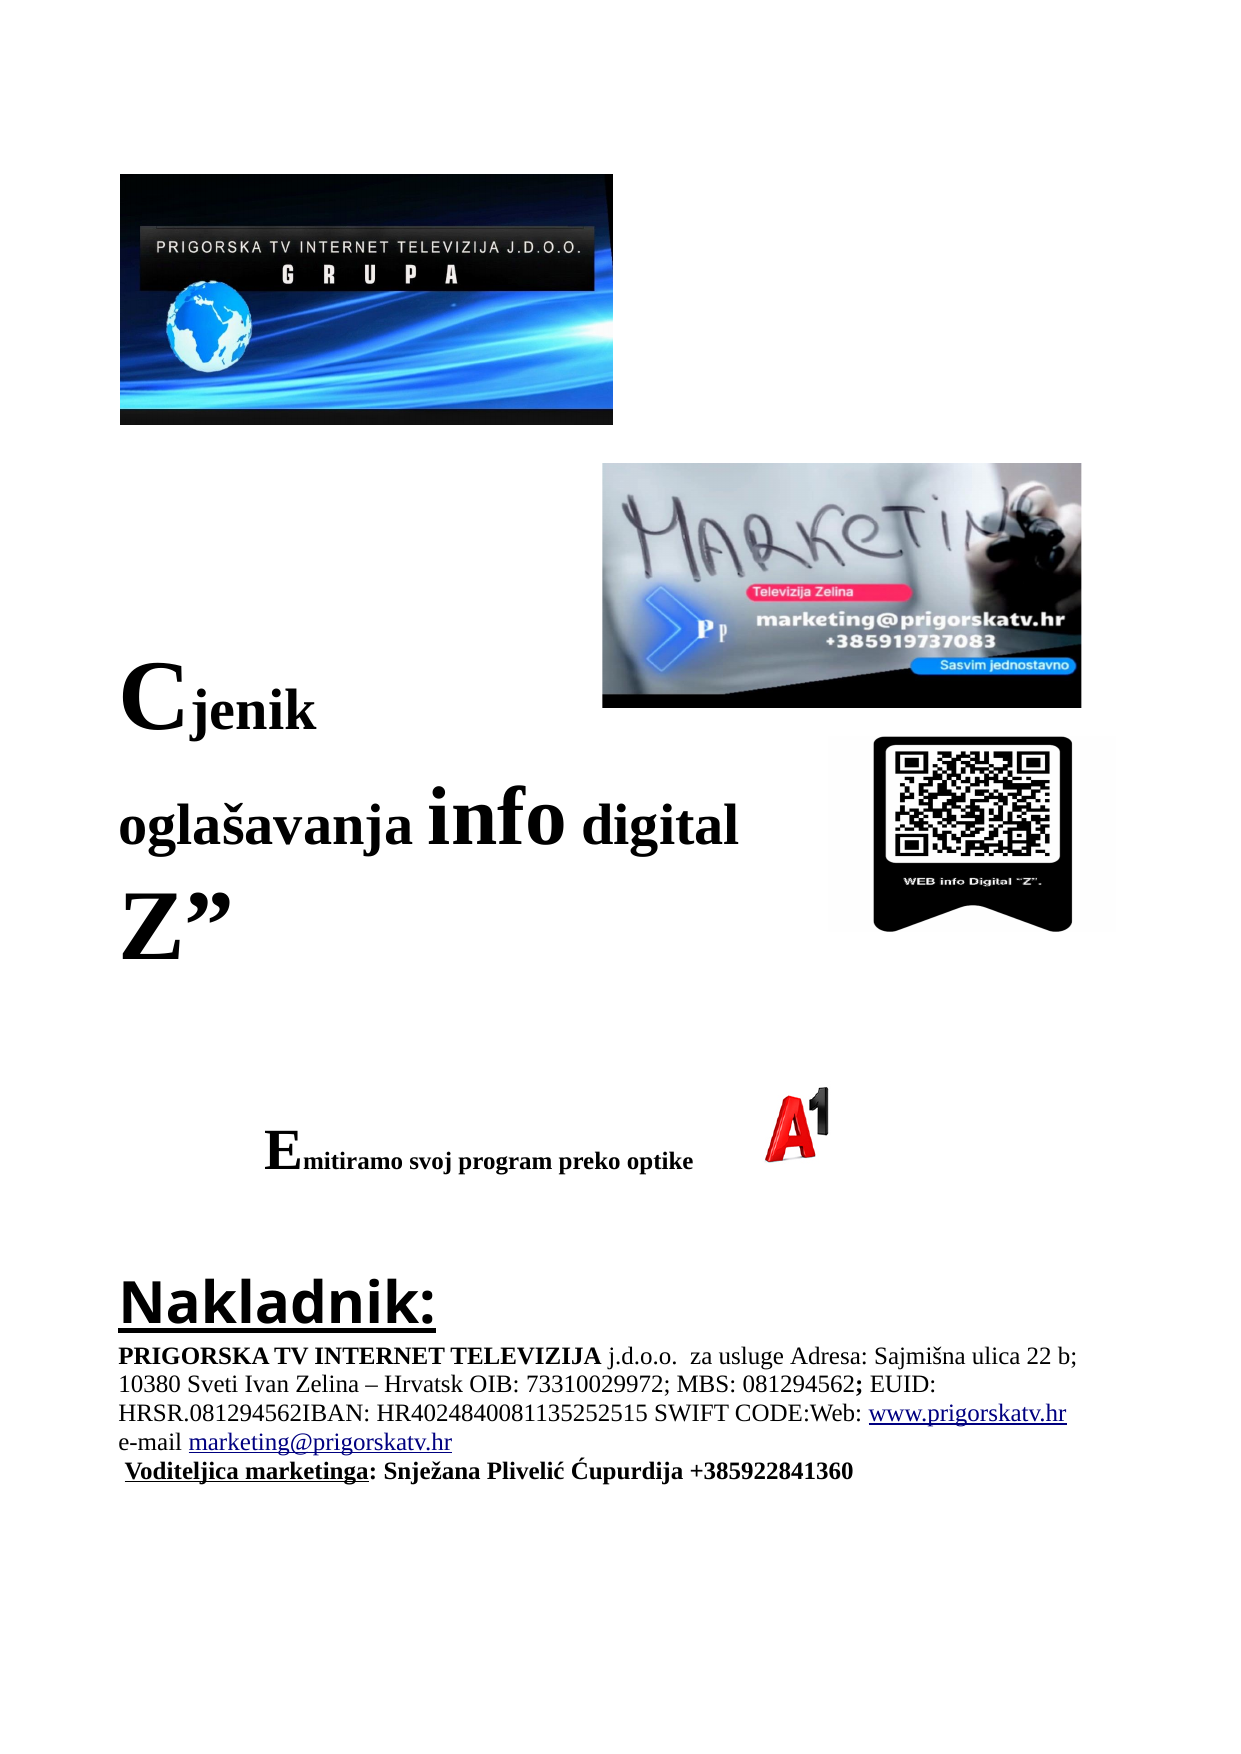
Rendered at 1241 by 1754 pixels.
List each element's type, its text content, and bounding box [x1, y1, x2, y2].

picture [120, 174, 613, 425]
text PRIGORSKA TV INTERNET TELEVIZIJA j.d.o.o. za usluge Adresa: Sajmišna ulica 22 b; 10380 Sveti Ivan Zelina – Hrvatsk OIB: 73310029972; MBS: 081294562; EUID: HRSR.081294562IBAN: HR4024840081135252515 SWIFT CODE:Web: www.prigorskatv.hr [118, 1341, 1122, 1427]
text Voditeljica marketinga: Snježana Plivelić Ćupurdija +385922841360 [118, 1456, 1122, 1484]
text Nakladnik: [118, 1261, 1122, 1341]
picture [828, 736, 1117, 932]
text e-mail marketing@prigorskatv.hr [118, 1427, 1122, 1456]
picture [759, 1081, 834, 1167]
picture [602, 463, 1082, 708]
text Cjenik oglašavanja info digital Z” [118, 636, 1122, 981]
text Emitiramo svoj program preko optike [118, 1115, 1122, 1182]
